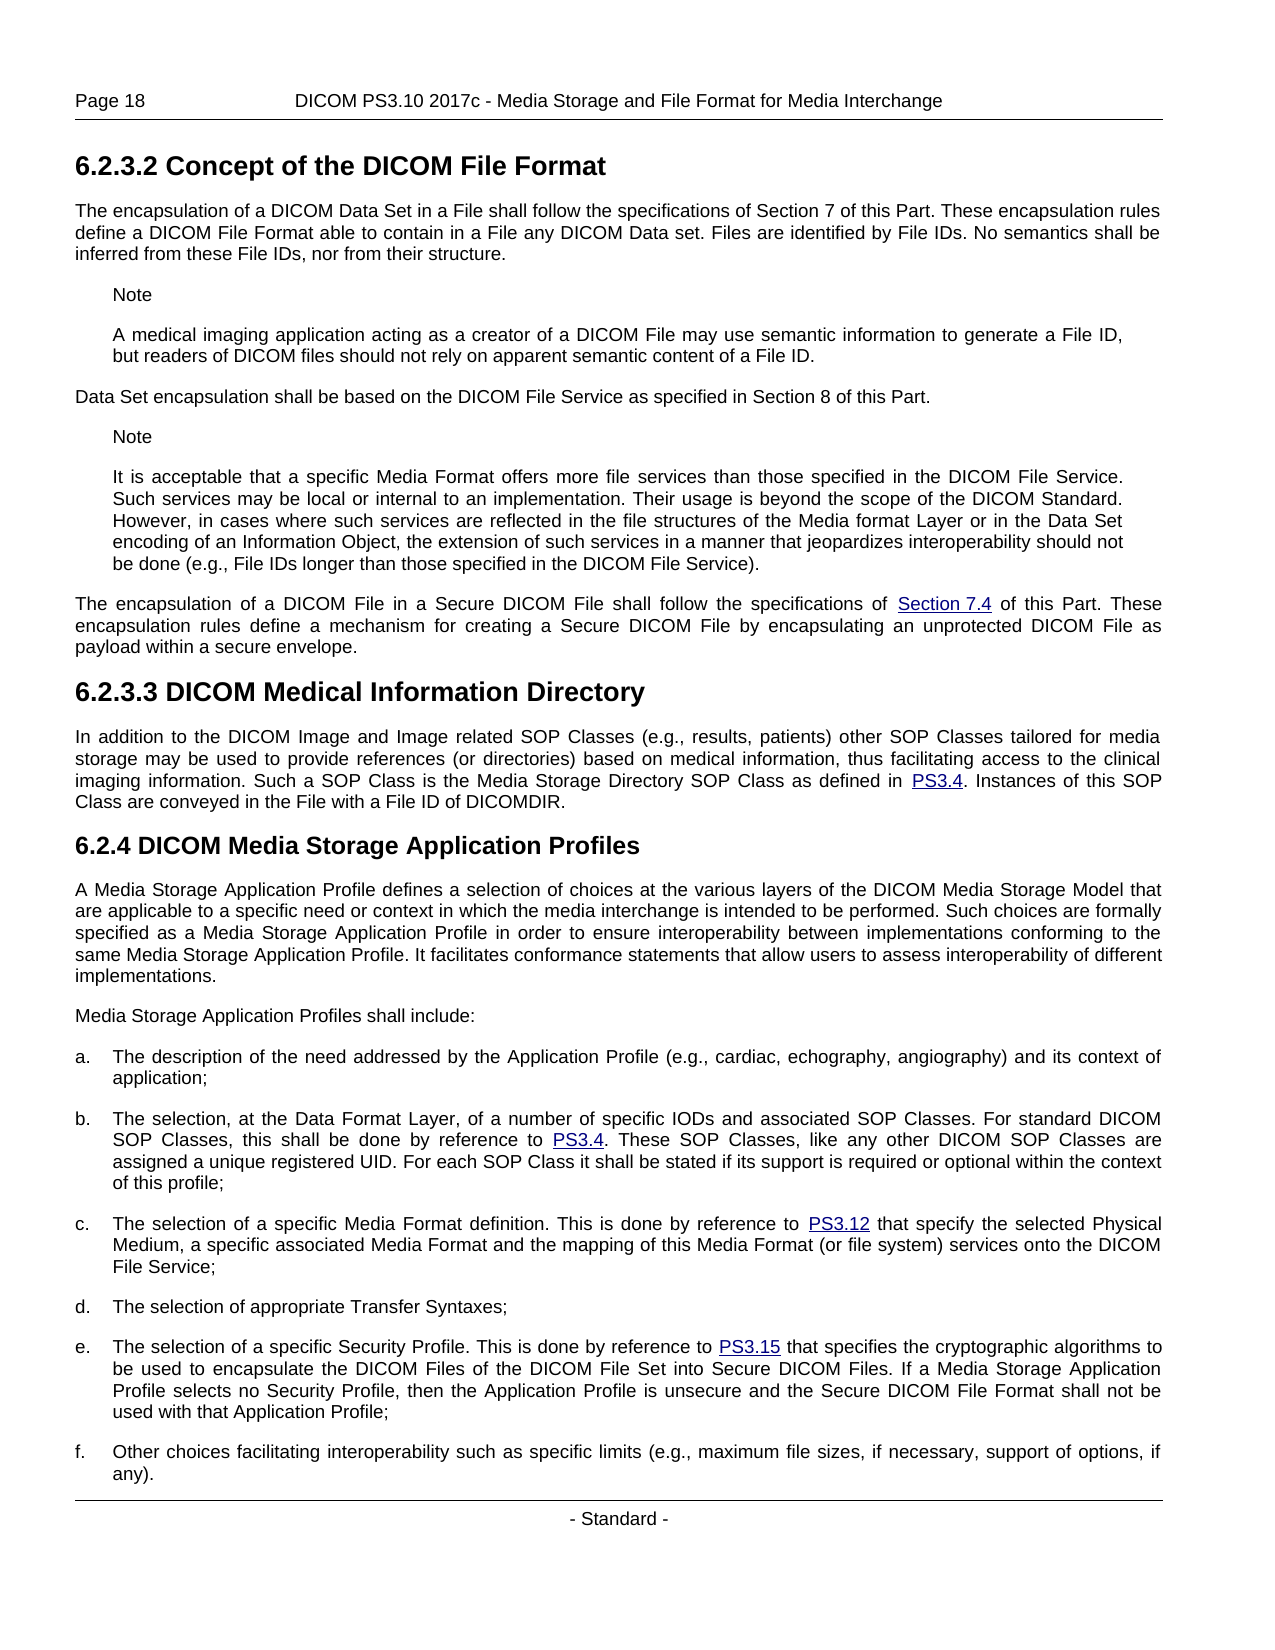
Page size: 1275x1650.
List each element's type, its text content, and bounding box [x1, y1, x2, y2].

text 6.2.4 DICOM Media Storage Application Profiles [75, 831, 1162, 860]
text Media Storage Application Profiles shall include: [75, 1005, 1162, 1027]
text Data Set encapsulation shall be based on the DICOM File Service as specified in Section 8 of this Part. [75, 386, 1162, 407]
text It is acceptable that a specific Media Format offers more file services than those specified in the DICOM File Service. Such services may be local or internal to an implementation. Their usage is beyond the scope of the DICOM Standard. However, in cases where such services are reflected in the file structures of the Media format Layer or in the Data Set encoding of an Information Object, the extension of such services in a manner that jeopardizes interoperability should not be done (e.g., File IDs longer than those specified in the DICOM File Service). [112, 466, 1125, 574]
text In addition to the DICOM Image and Image related SOP Classes (e.g., results, patients) other SOP Classes tailored for media storage may be used to provide references (or directories) based on medical information, thus facilitating access to the clinical imaging information. Such a SOP Class is the Media Storage Directory SOP Class as defined in PS3.4. Instances of this SOP Class are conveyed in the File with a File ID of DICOMDIR. [75, 726, 1162, 812]
list Other choices facilitating interoperability such as specific limits (e.g., maximum file sizes, if necessary, support of options, if any). [75, 1441, 1162, 1484]
list The selection, at the Data Format Layer, of a number of specific IODs and associated SOP Classes. For standard DICOM SOP Classes, this shall be done by reference to PS3.4. These SOP Classes, like any other DICOM SOP Classes are assigned a unique registered UID. For each SOP Class it shall be stated if its support is required or optional within the context of this profile; [75, 1107, 1162, 1194]
list The selection of a specific Security Profile. This is done by reference to PS3.15 that specifies the cryptographic algorithms to be used to encapsulate the DICOM Files of the DICOM File Set into Secure DICOM Files. If a Media Storage Application Profile selects no Security Profile, then the Application Profile is unsecure and the Secure DICOM File Format shall not be used with that Application Profile; [75, 1336, 1162, 1422]
text Note [112, 426, 1125, 447]
list The selection of a specific Media Format definition. This is done by reference to PS3.12 that specify the selected Physical Medium, a specific associated Media Format and the mapping of this Media Format (or file system) services onto the DICOM File Service; [75, 1212, 1162, 1277]
text The encapsulation of a DICOM Data Set in a File shall follow the specifications of Section 7 of this Part. These encapsulation rules define a DICOM File Format able to contain in a File any DICOM Data set. Files are identified by File IDs. No semantics shall be inferred from these File IDs, nor from their structure. [75, 200, 1162, 265]
text A medical imaging application acting as a creator of a DICOM File may use semantic information to generate a File ID, but readers of DICOM files should not rely on apparent semantic content of a File ID. [112, 324, 1125, 367]
list The description of the need addressed by the Application Profile (e.g., cardiac, echography, angiography) and its context of application; [75, 1046, 1162, 1089]
text A Media Storage Application Profile defines a selection of choices at the various layers of the DICOM Media Storage Model that are applicable to a specific need or context in which the media interchange is intended to be performed. Such choices are formally specified as a Media Storage Application Profile in order to ensure interoperability between implementations conforming to the same Media Storage Application Profile. It facilitates conformance statements that allow users to assess interoperability of different implementations. [75, 879, 1162, 987]
text Note [112, 283, 1125, 305]
text The encapsulation of a DICOM File in a Secure DICOM File shall follow the specifications of Section 7.4 of this Part. These encapsulation rules define a mechanism for creating a Secure DICOM File by encapsulating an unprotected DICOM File as payload within a secure envelope. [75, 593, 1162, 657]
text 6.2.3.3 DICOM Medical Information Directory [75, 676, 1162, 707]
list The selection of appropriate Transfer Syntaxes; [75, 1296, 1162, 1317]
text 6.2.3.2 Concept of the DICOM File Format [75, 150, 1162, 181]
